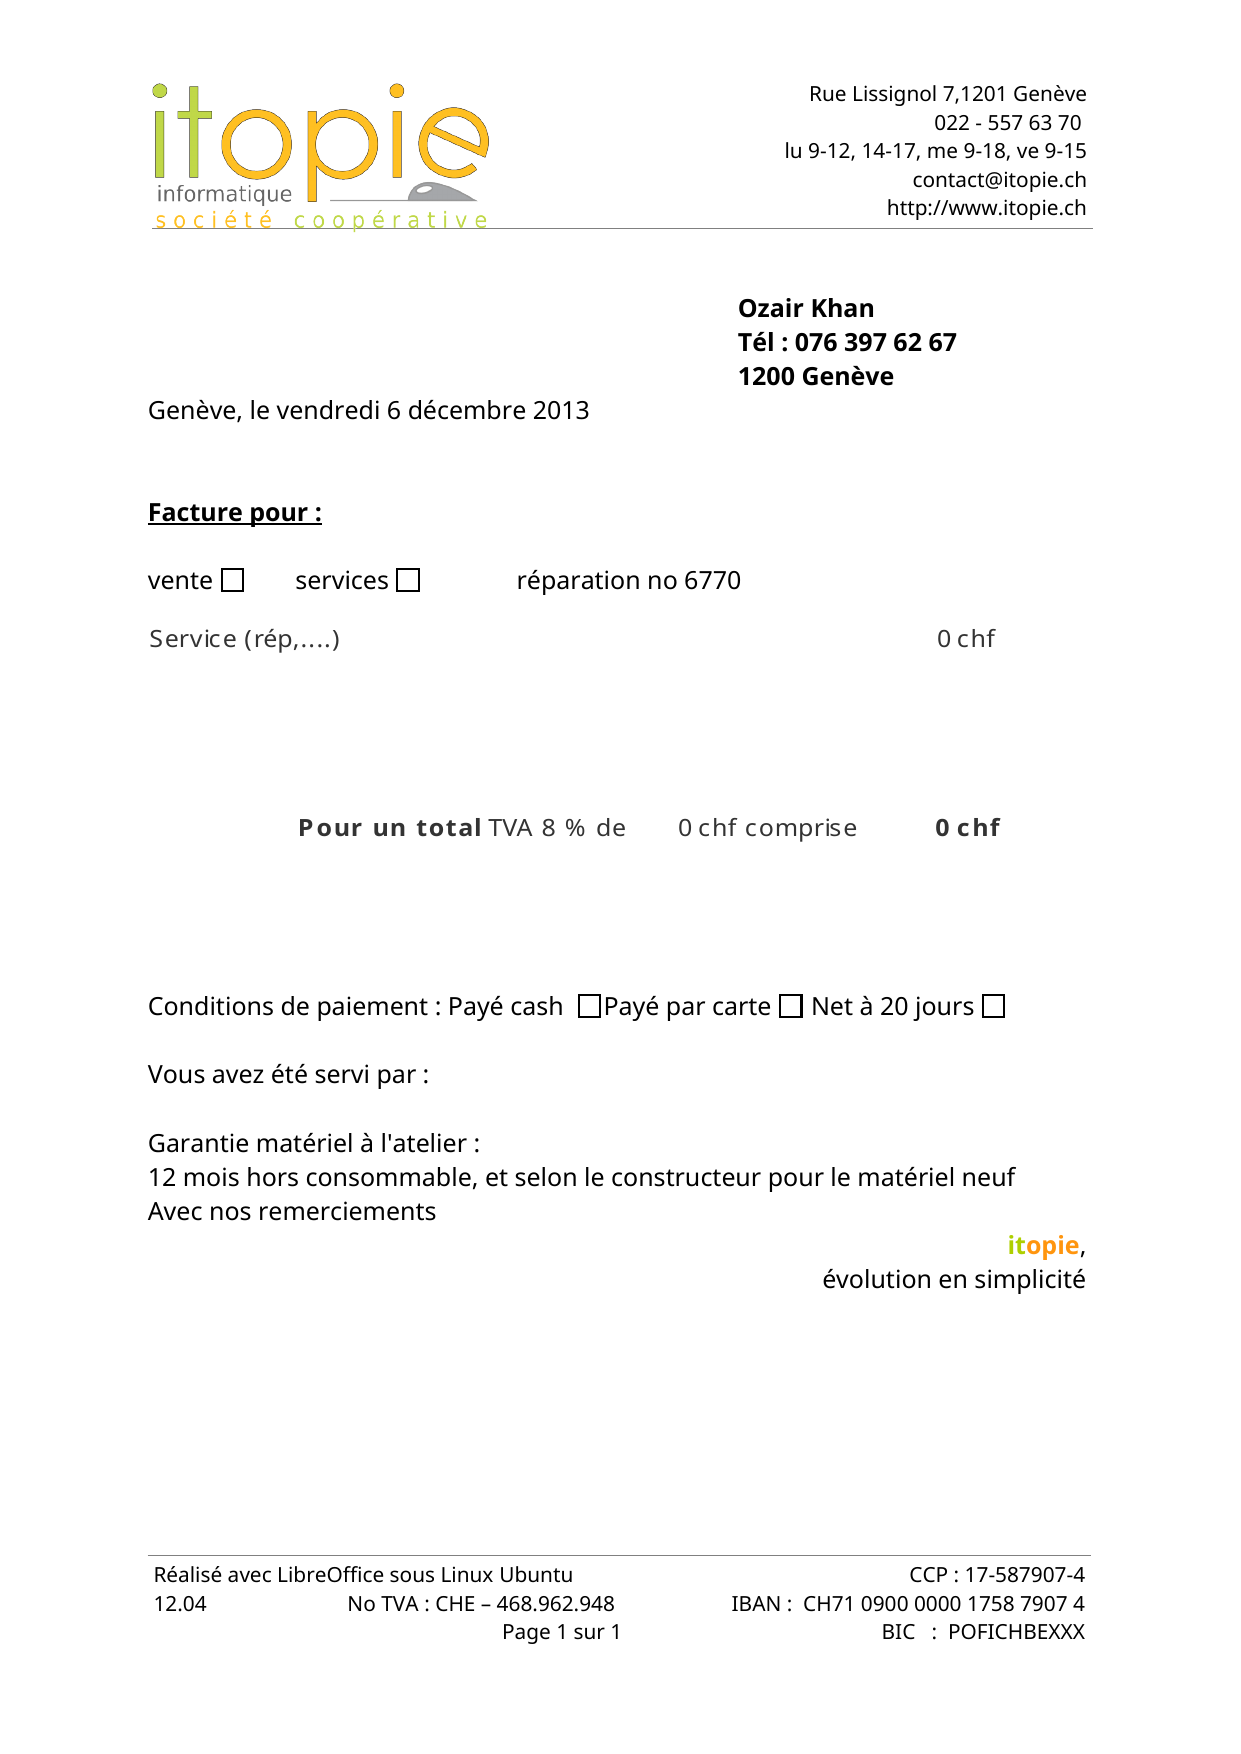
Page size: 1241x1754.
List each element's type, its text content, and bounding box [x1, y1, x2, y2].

text Ozair Khan [148, 290, 1093, 324]
text Genève, le vendredi 6 décembre 2013 [148, 392, 1093, 427]
text Avec nos remerciements [148, 1193, 1093, 1227]
text itopie, [148, 1227, 1093, 1262]
text Facture pour : [148, 495, 1093, 529]
text Vous avez été servi par : [148, 1057, 1093, 1091]
picture [138, 72, 500, 244]
text 12 mois hors consommable, et selon le constructeur pour le matériel neuf [148, 1159, 1093, 1193]
text Tél : 076 397 62 67 [148, 324, 1093, 358]
text 1200 Genève [148, 358, 1093, 392]
text vente services réparation no 6770 [148, 563, 1093, 597]
text Garantie matériel à l'atelier : [148, 1125, 1093, 1159]
text évolution en simplicité [148, 1262, 1093, 1296]
text Conditions de paiement : Payé cash Payé par carte Net à 20 jours [148, 989, 1093, 1023]
